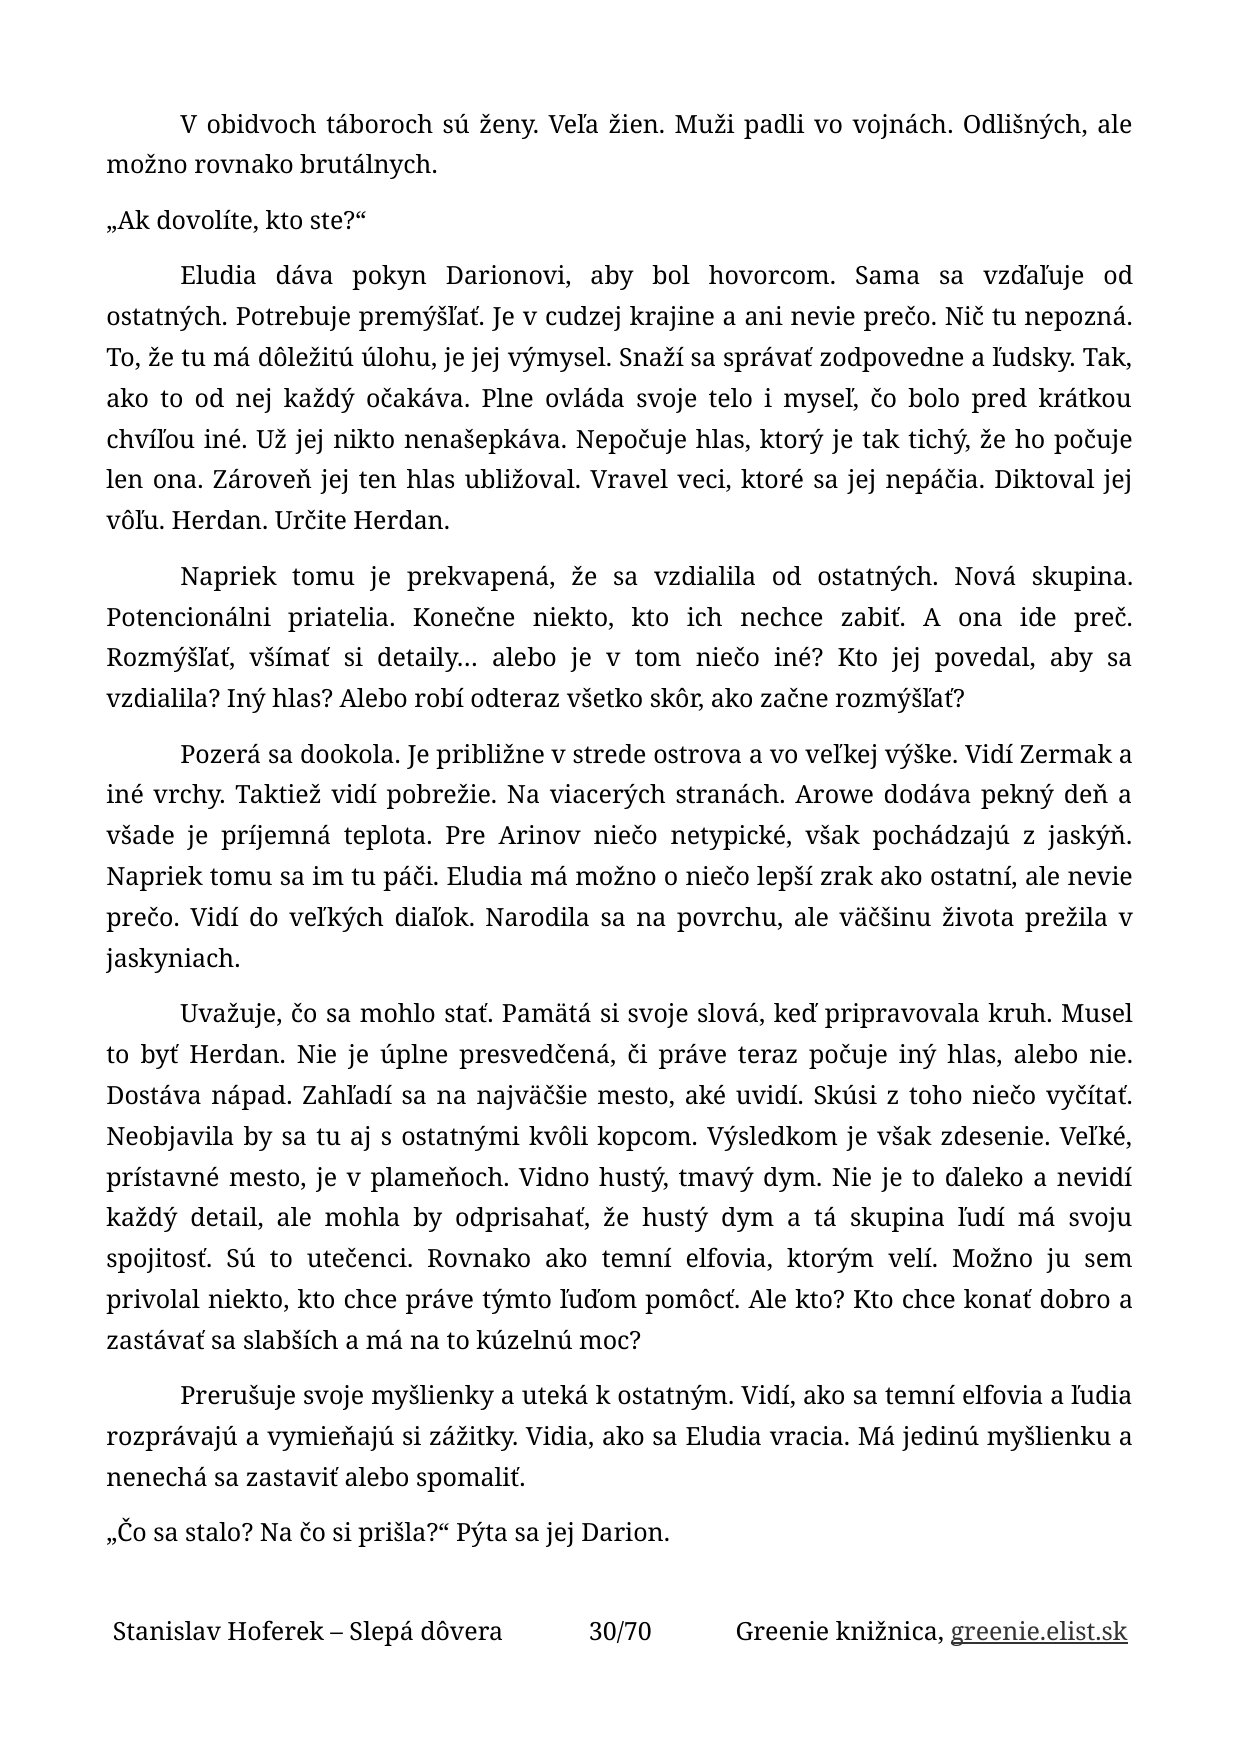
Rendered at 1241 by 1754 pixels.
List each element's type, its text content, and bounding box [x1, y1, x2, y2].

text V obidvoch táboroch sú ženy. Veľa žien. Muži padli vo vojnách. Odlišných, ale možno rovnako brutálnych. [106, 106, 1134, 181]
text Napriek tomu je prekvapená, že sa vzdialila od ostatných. Nová skupina. Potencionálni priatelia. Konečne niekto, kto ich nechce zabiť. A ona ide preč. Rozmýšľať, všímať si detaily… alebo je v tom niečo iné? Kto jej povedal, aby sa vzdialila? Iný hlas? Alebo robí odteraz všetko skôr, ako začne rozmýšľať? [106, 558, 1134, 715]
text „Čo sa stalo? Na čo si prišla?“ Pýta sa jej Darion. [106, 1515, 1134, 1549]
text Pozerá sa dookola. Je približne v strede ostrova a vo veľkej výške. Vidí Zermak a iné vrchy. Taktiež vidí pobrežie. Na viacerých stranách. Arowe dodáva pekný deň a všade je príjemná teplota. Pre Arinov niečo netypické, však pochádzajú z jaskýň. Napriek tomu sa im tu páči. Eludia má možno o niečo lepší zrak ako ostatní, ale nevie prečo. Vidí do veľkých diaľok. Narodila sa na povrchu, ale väčšinu života prežila v jaskyniach. [106, 736, 1134, 974]
text Prerušuje svoje myšlienky a uteká k ostatným. Vidí, ako sa temní elfovia a ľudia rozprávajú a vymieňajú si zážitky. Vidia, ako sa Eludia vracia. Má jedinú myšlienku a nenechá sa zastaviť alebo spomaliť. [106, 1378, 1134, 1494]
text Eludia dáva pokyn Darionovi, aby bol hovorcom. Sama sa vzďaľuje od ostatných. Potrebuje premýšľať. Je v cudzej krajine a ani nevie prečo. Nič tu nepozná. To, že tu má dôležitú úlohu, je jej výmysel. Snaží sa správať zodpovedne a ľudsky. Tak, ako to od nej každý očakáva. Plne ovláda svoje telo i myseľ, čo bolo pred krátkou chvíľou iné. Už jej nikto nenašepkáva. Nepočuje hlas, ktorý je tak tichý, že ho počuje len ona. Zároveň jej ten hlas ubližoval. Vravel veci, ktoré sa jej nepáčia. Diktoval jej vôľu. Herdan. Určite Herdan. [106, 258, 1134, 537]
text Uvažuje, čo sa mohlo stať. Pamätá si svoje slová, keď pripravovala kruh. Musel to byť Herdan. Nie je úplne presvedčená, či práve teraz počuje iný hlas, alebo nie. Dostáva nápad. Zahľadí sa na najväčšie mesto, aké uvidí. Skúsi z toho niečo vyčítať. Neobjavila by sa tu aj s ostatnými kvôli kopcom. Výsledkom je však zdesenie. Veľké, prístavné mesto, je v plameňoch. Vidno hustý, tmavý dym. Nie je to ďaleko a nevidí každý detail, ale mohla by odprisahať, že hustý dym a tá skupina ľudí má svoju spojitosť. Sú to utečenci. Rovnako ako temní elfovia, ktorým velí. Možno ju sem privolal niekto, kto chce práve týmto ľuďom pomôcť. Ale kto? Kto chce konať dobro a zastávať sa slabších a má na to kúzelnú moc? [106, 996, 1134, 1357]
text „Ak dovolíte, kto ste?“ [106, 202, 1134, 237]
